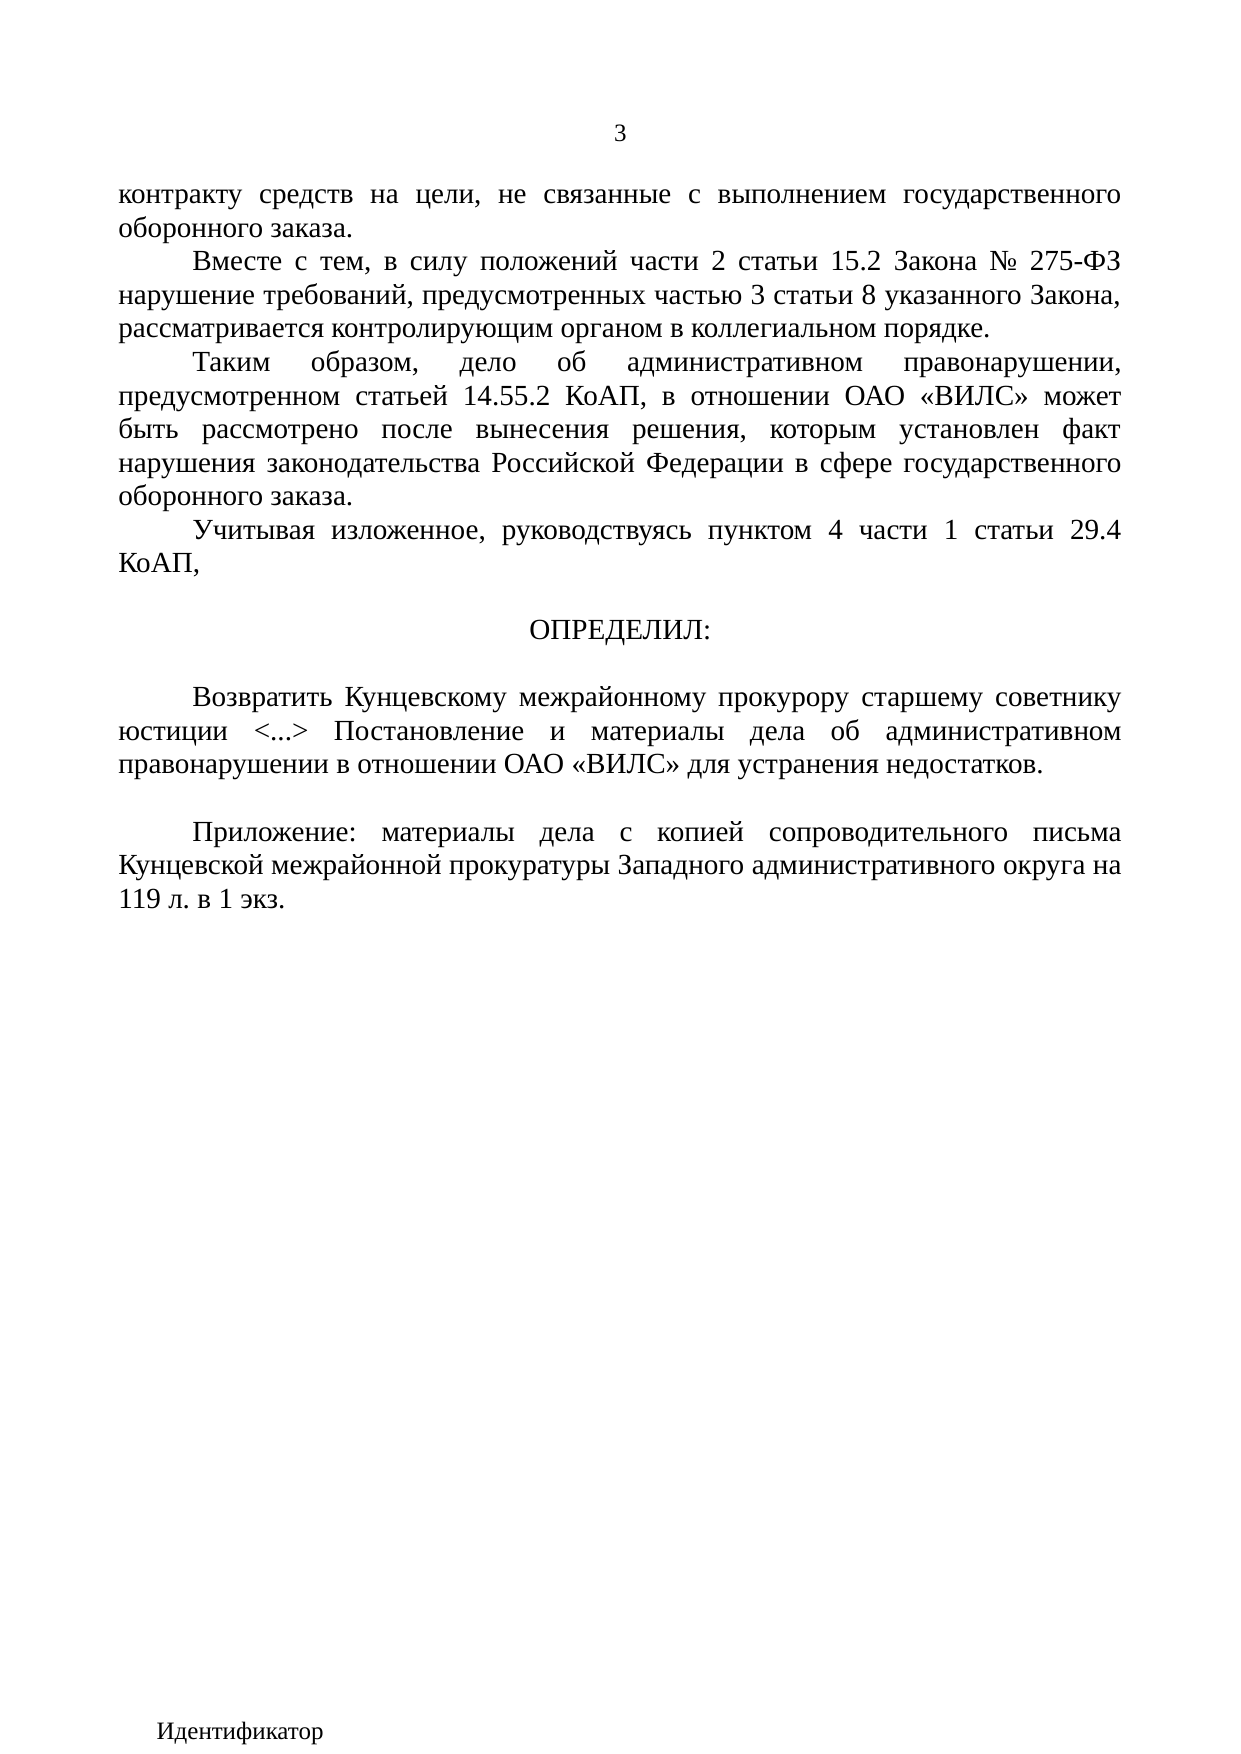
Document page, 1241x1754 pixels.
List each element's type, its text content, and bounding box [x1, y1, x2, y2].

text Учитывая изложенное, руководствуясь пунктом 4 части 1 статьи 29.4 КоАП, [118, 512, 1122, 579]
text ОПРЕДЕЛИЛ: [118, 612, 1122, 646]
text Таким образом, дело об административном правонарушении, предусмотренном статьей 14.55.2 КоАП, в отношении ОАО «ВИЛС» может быть рассмотрено после вынесения решения, которым установлен факт нарушения законодательства Российской Федерации в сфере государственного оборонного заказа. [118, 344, 1122, 512]
text Возвратить Кунцевскому межрайонному прокурору старшему советнику юстиции <...> Постановление и материалы дела об административном правонарушении в отношении ОАО «ВИЛС» для устранения недостатков. [118, 679, 1122, 780]
text Вместе с тем, в силу положений части 2 статьи 15.2 Закона № 275-ФЗ нарушение требований, предусмотренных частью 3 статьи 8 указанного Закона, рассматривается контролирующим органом в коллегиальном порядке. [118, 243, 1122, 344]
text контракту средств на цели, не связанные с выполнением государственного оборонного заказа. [118, 176, 1122, 243]
text Приложение: материалы дела с копией сопроводительного письма Кунцевской межрайонной прокуратуры Западного административного округа на 119 л. в 1 экз. [118, 814, 1122, 914]
